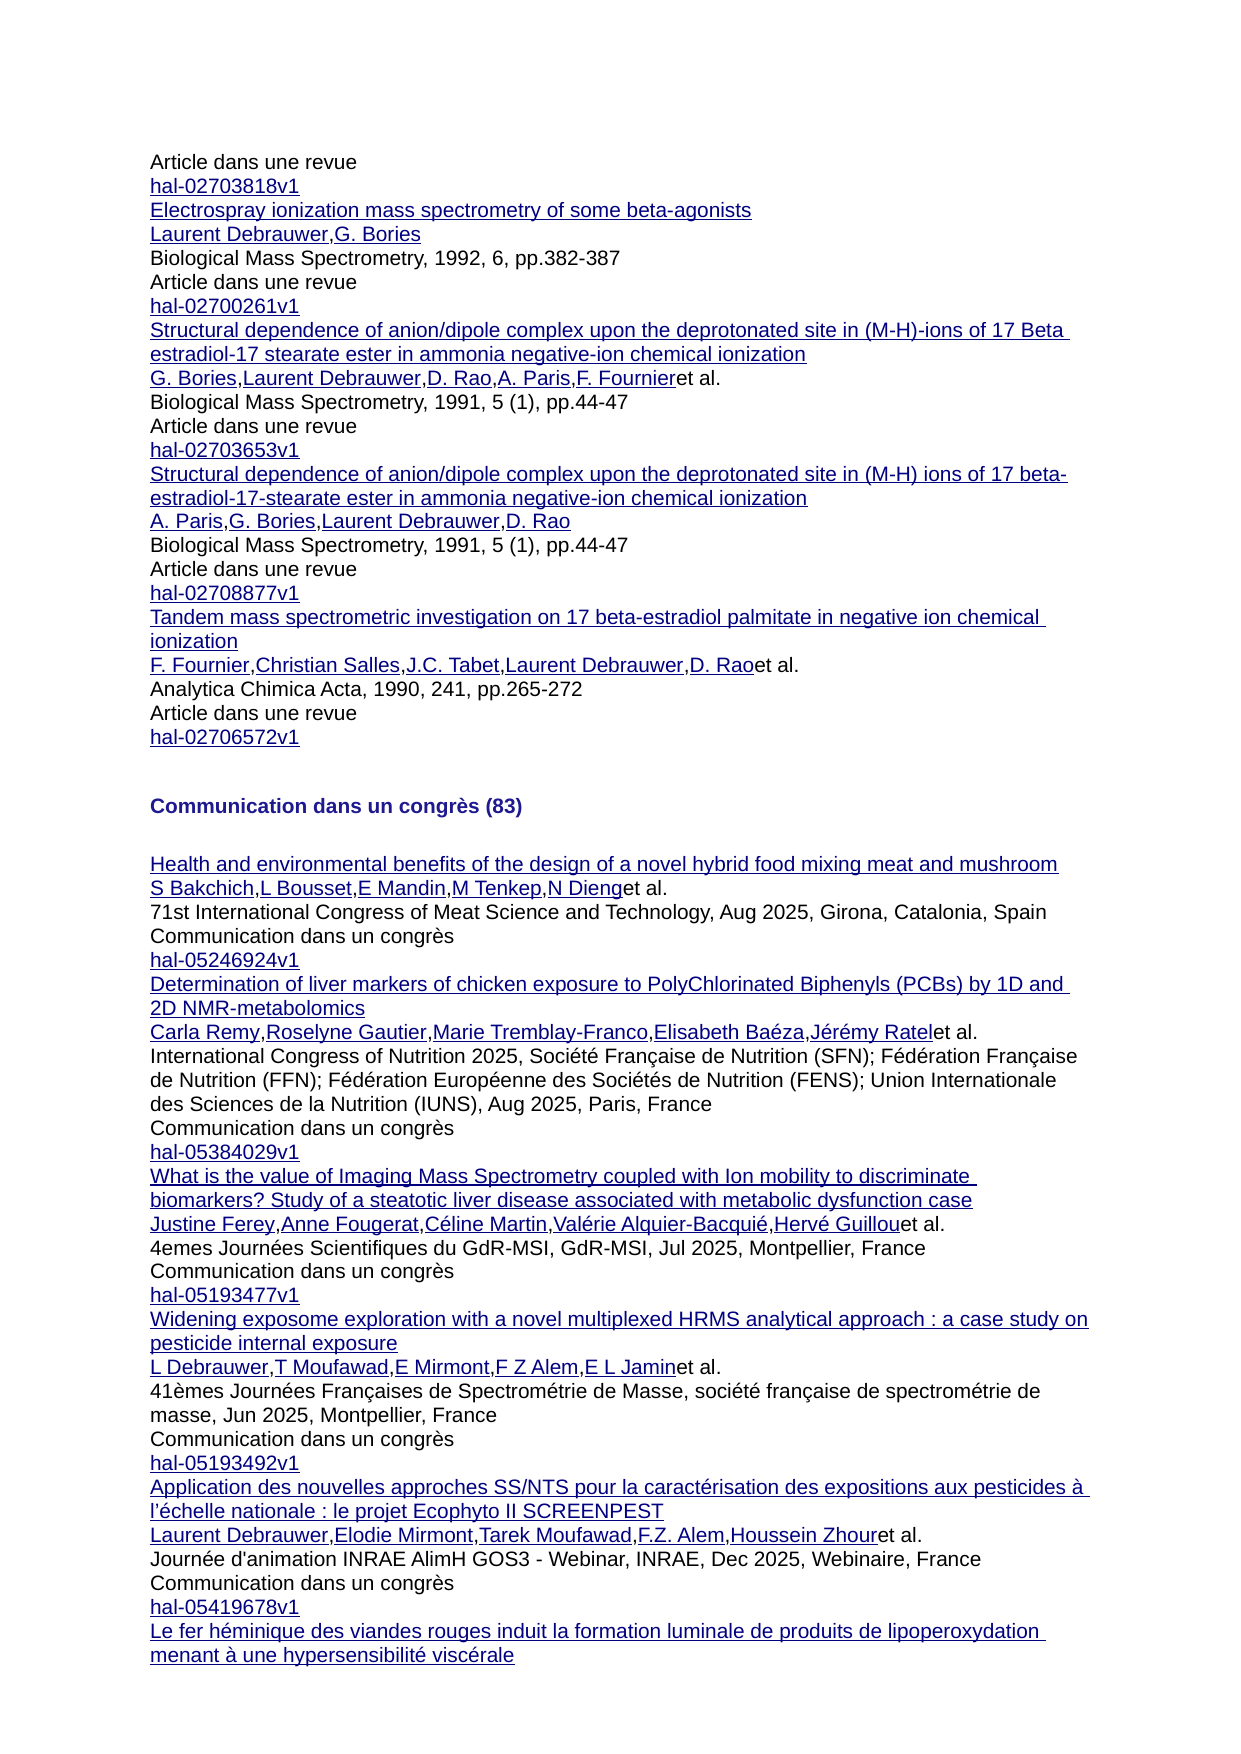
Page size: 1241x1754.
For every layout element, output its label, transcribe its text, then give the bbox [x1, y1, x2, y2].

table_header Health and environmental benefits of the design of a novel hybrid food mixing meat and mushroom S Bakchich,L Bousset,E Mandin,M Tenkep,N Dienget al. 71st International Congress of Meat Science and Technology, Aug 2025, Girona, Catalonia, Spain Communication dans un congrès hal-05246924v1 [150, 852, 1090, 972]
table_cell What is the value of Imaging Mass Spectrometry coupled with Ion mobility to discriminate biomarkers? Study of a steatotic liver disease associated with metabolic dysfunction case Justine Ferey,Anne Fougerat,Céline Martin,Valérie Alquier-Bacquié,Hervé Guillouet al. 4emes Journées Scientifiques du GdR-MSI, GdR-MSI, Jul 2025, Montpellier, France Communication dans un congrès hal-05193477v1 [150, 1164, 1090, 1307]
table_cell Structural dependence of anion/dipole complex upon the deprotonated site in (M-H)-ions of 17 Beta estradiol-17 stearate ester in ammonia negative-ion chemical ionization G. Bories,Laurent Debrauwer,D. Rao,A. Paris,F. Fournieret al. Biological Mass Spectrometry, 1991, 5 (1), pp.44-47 Article dans une revue hal-02703653v1 [150, 318, 1090, 461]
table_cell Widening exposome exploration with a novel multiplexed HRMS analytical approach : a case study on pesticide internal exposure L Debrauwer,T Moufawad,E Mirmont,F Z Alem,E L Jaminet al. 41èmes Journées Françaises de Spectrométrie de Masse, société française de spectrométrie de masse, Jun 2025, Montpellier, France Communication dans un congrès hal-05193492v1 [150, 1307, 1090, 1475]
table_cell Structural dependence of anion/dipole complex upon the deprotonated site in (M-H) ions of 17 beta-estradiol-17-stearate ester in ammonia negative-ion chemical ionization A. Paris,G. Bories,Laurent Debrauwer,D. Rao Biological Mass Spectrometry, 1991, 5 (1), pp.44-47 Article dans une revue hal-02708877v1 [150, 461, 1090, 605]
table_cell l’échelle nationale : le projet Ecophyto II SCREENPEST Laurent Debrauwer,Elodie Mirmont,Tarek Moufawad,F.Z. Alem,Houssein Zhouret al. Journée d'animation INRAE AlimH GOS3 - Webinar, INRAE, Dec 2025, Webinaire, France Communication dans un congrès hal-05419678v1 [150, 1497, 1090, 1619]
table_cell Application des nouvelles approches SS/NTS pour la caractérisation des expositions aux pesticides à [150, 1475, 1090, 1496]
subtitle Communication dans un congrès (83) [150, 794, 1090, 818]
table_cell Article dans une revue hal-02703818v1 [150, 150, 1090, 198]
table_cell Determination of liver markers of chicken exposure to PolyChlorinated Biphenyls (PCBs) by 1D and 2D NMR-metabolomics Carla Remy,Roselyne Gautier,Marie Tremblay-Franco,Elisabeth Baéza,Jérémy Ratelet al. International Congress of Nutrition 2025, Société Française de Nutrition (SFN); Fédération Française de Nutrition (FFN); Fédération Européenne des Sociétés de Nutrition (FENS); Union Internationale des Sciences de la Nutrition (IUNS), Aug 2025, Paris, France Communication dans un congrès hal-05384029v1 [150, 972, 1090, 1163]
table_cell Tandem mass spectrometric investigation on 17 beta-estradiol palmitate in negative ion chemical ionization F. Fournier,Christian Salles,J.C. Tabet,Laurent Debrauwer,D. Raoet al. Analytica Chimica Acta, 1990, 241, pp.265-272 Article dans une revue hal-02706572v1 [150, 605, 1090, 749]
table_cell Electrospray ionization mass spectrometry of some beta-agonists Laurent Debrauwer,G. Bories Biological Mass Spectrometry, 1992, 6, pp.382-387 Article dans une revue hal-02700261v1 [150, 198, 1090, 318]
table_cell Le fer héminique des viandes rouges induit la formation luminale de produits de lipoperoxydation menant à une hypersensibilité viscérale [150, 1619, 1090, 1667]
